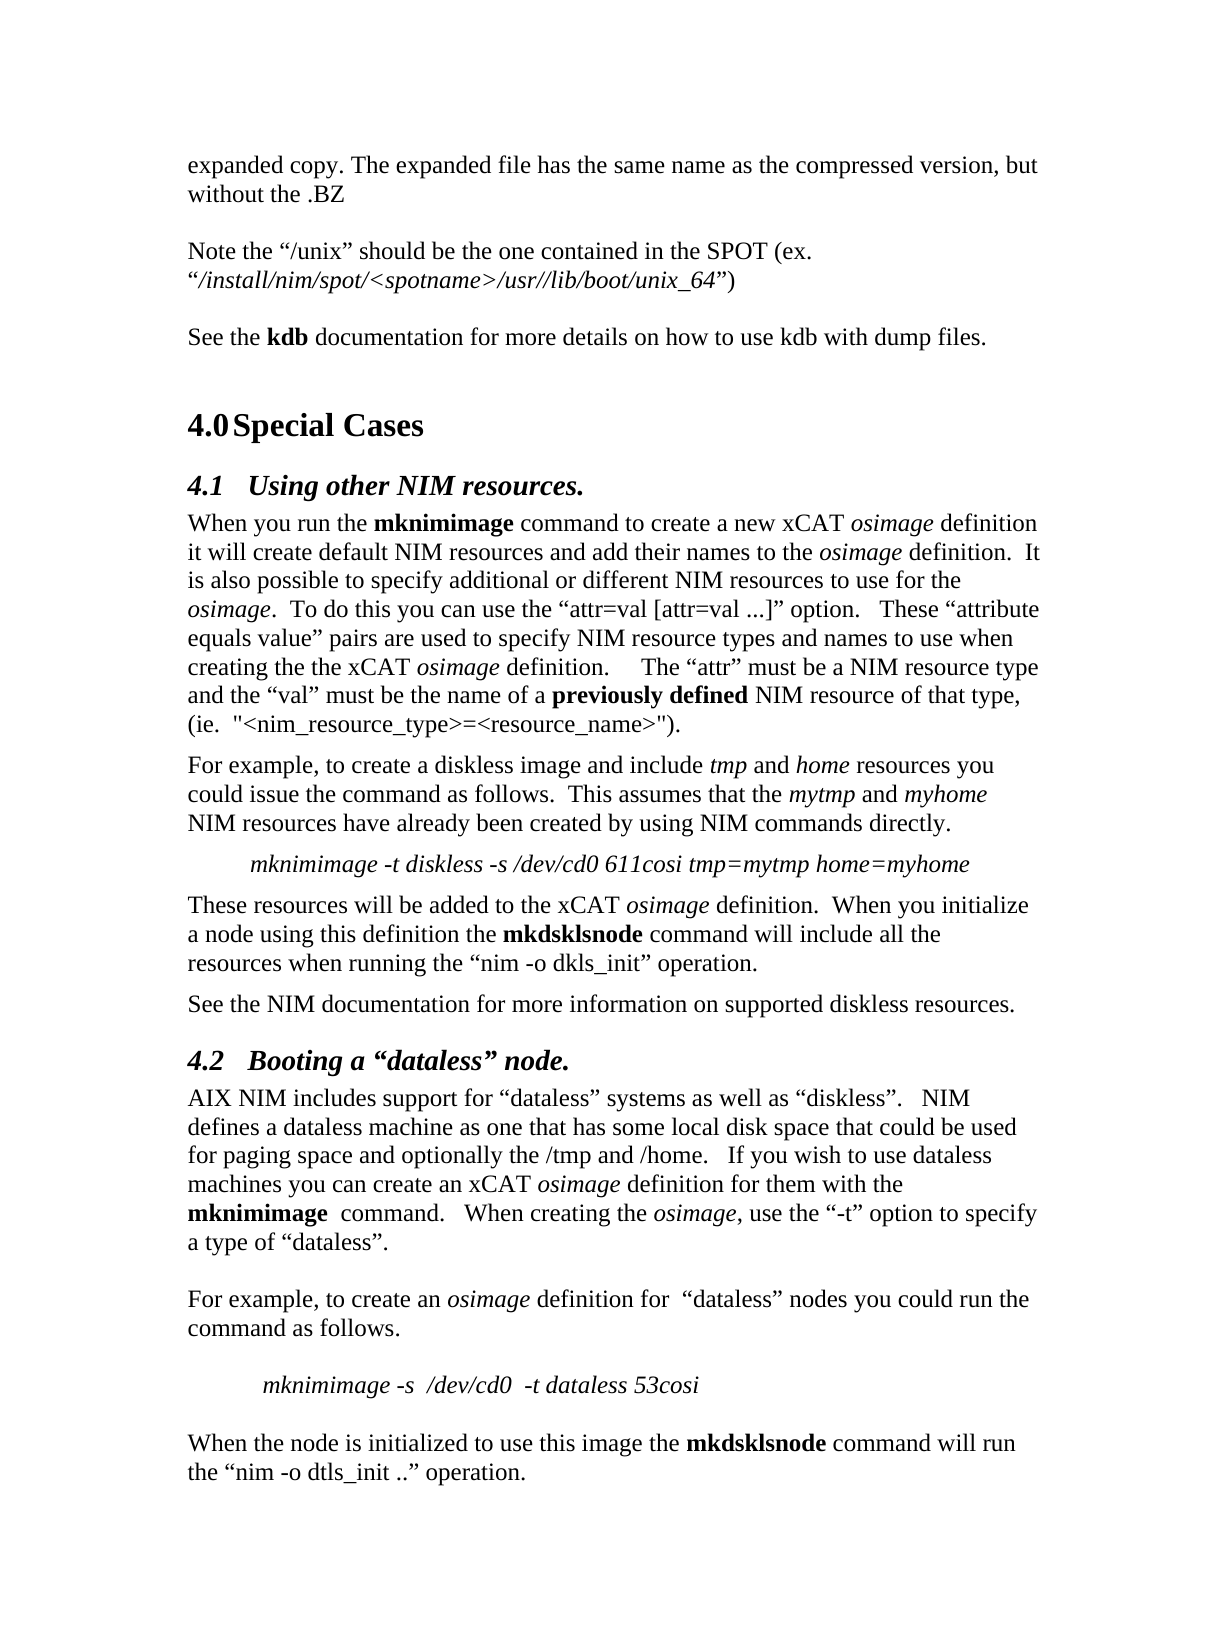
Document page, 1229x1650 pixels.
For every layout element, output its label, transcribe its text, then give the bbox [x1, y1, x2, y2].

text mknimimage -t diskless -s /dev/cd0 611cosi tmp=mytmp home=myhome [187, 849, 1041, 878]
text These resources will be added to the xCAT osimage definition. When you initialize a node using this definition the mkdsklsnode command will include all the resources when running the “nim -o dkls_init” operation. [187, 891, 1041, 977]
list When you run the mknimimage command to create a new xCAT osimage definition it will create default NIM resources and add their names to the osimage definition. It is also possible to specify additional or different NIM resources to use for the osimage. To do this you can use the “attr=val [attr=val ...]” option. These “attribute equals value” pairs are used to specify NIM resource types and names to use when creating the the xCAT osimage definition. The “attr” must be a NIM resource type and the “val” must be the name of a previously defined NIM resource of that type, (ie. "<nim_resource_type>=<resource_name>"). [150, 508, 1041, 738]
subtitle Special Cases [187, 405, 1041, 443]
text mknimimage -s /dev/cd0 -t dataless 53cosi [187, 1370, 1041, 1399]
text When the node is initialized to use this image the mkdsklsnode command will run the “nim -o dtls_init ..” operation. [187, 1428, 1041, 1485]
subtitle Booting a “dataless” node. [187, 1043, 1041, 1077]
text See the NIM documentation for more information on supported diskless resources. [187, 989, 1041, 1018]
text Note the “/unix” should be the one contained in the SPOT (ex. “/install/nim/spot/<spotname>/usr//lib/boot/unix_64”) [187, 236, 1041, 294]
text expanded copy. The expanded file has the same name as the compressed version, but without the .BZ [187, 150, 1041, 207]
text AIX NIM includes support for “dataless” systems as well as “diskless”. NIM defines a dataless machine as one that has some local disk space that could be used for paging space and optionally the /tmp and /home. If you wish to use dataless machines you can create an xCAT osimage definition for them with the mknimimage command. When creating the osimage, use the “-t” option to specify a type of “dataless”. [187, 1083, 1041, 1255]
text For example, to create an osimage definition for “dataless” nodes you could run the command as follows. [187, 1284, 1041, 1342]
text For example, to create a diskless image and include tmp and home resources you could issue the command as follows. This assumes that the mytmp and myhome NIM resources have already been created by using NIM commands directly. [187, 751, 1041, 837]
text See the kdb documentation for more details on how to use kdb with dump files. [187, 322, 1041, 351]
subtitle Using other NIM resources. [187, 468, 1041, 502]
